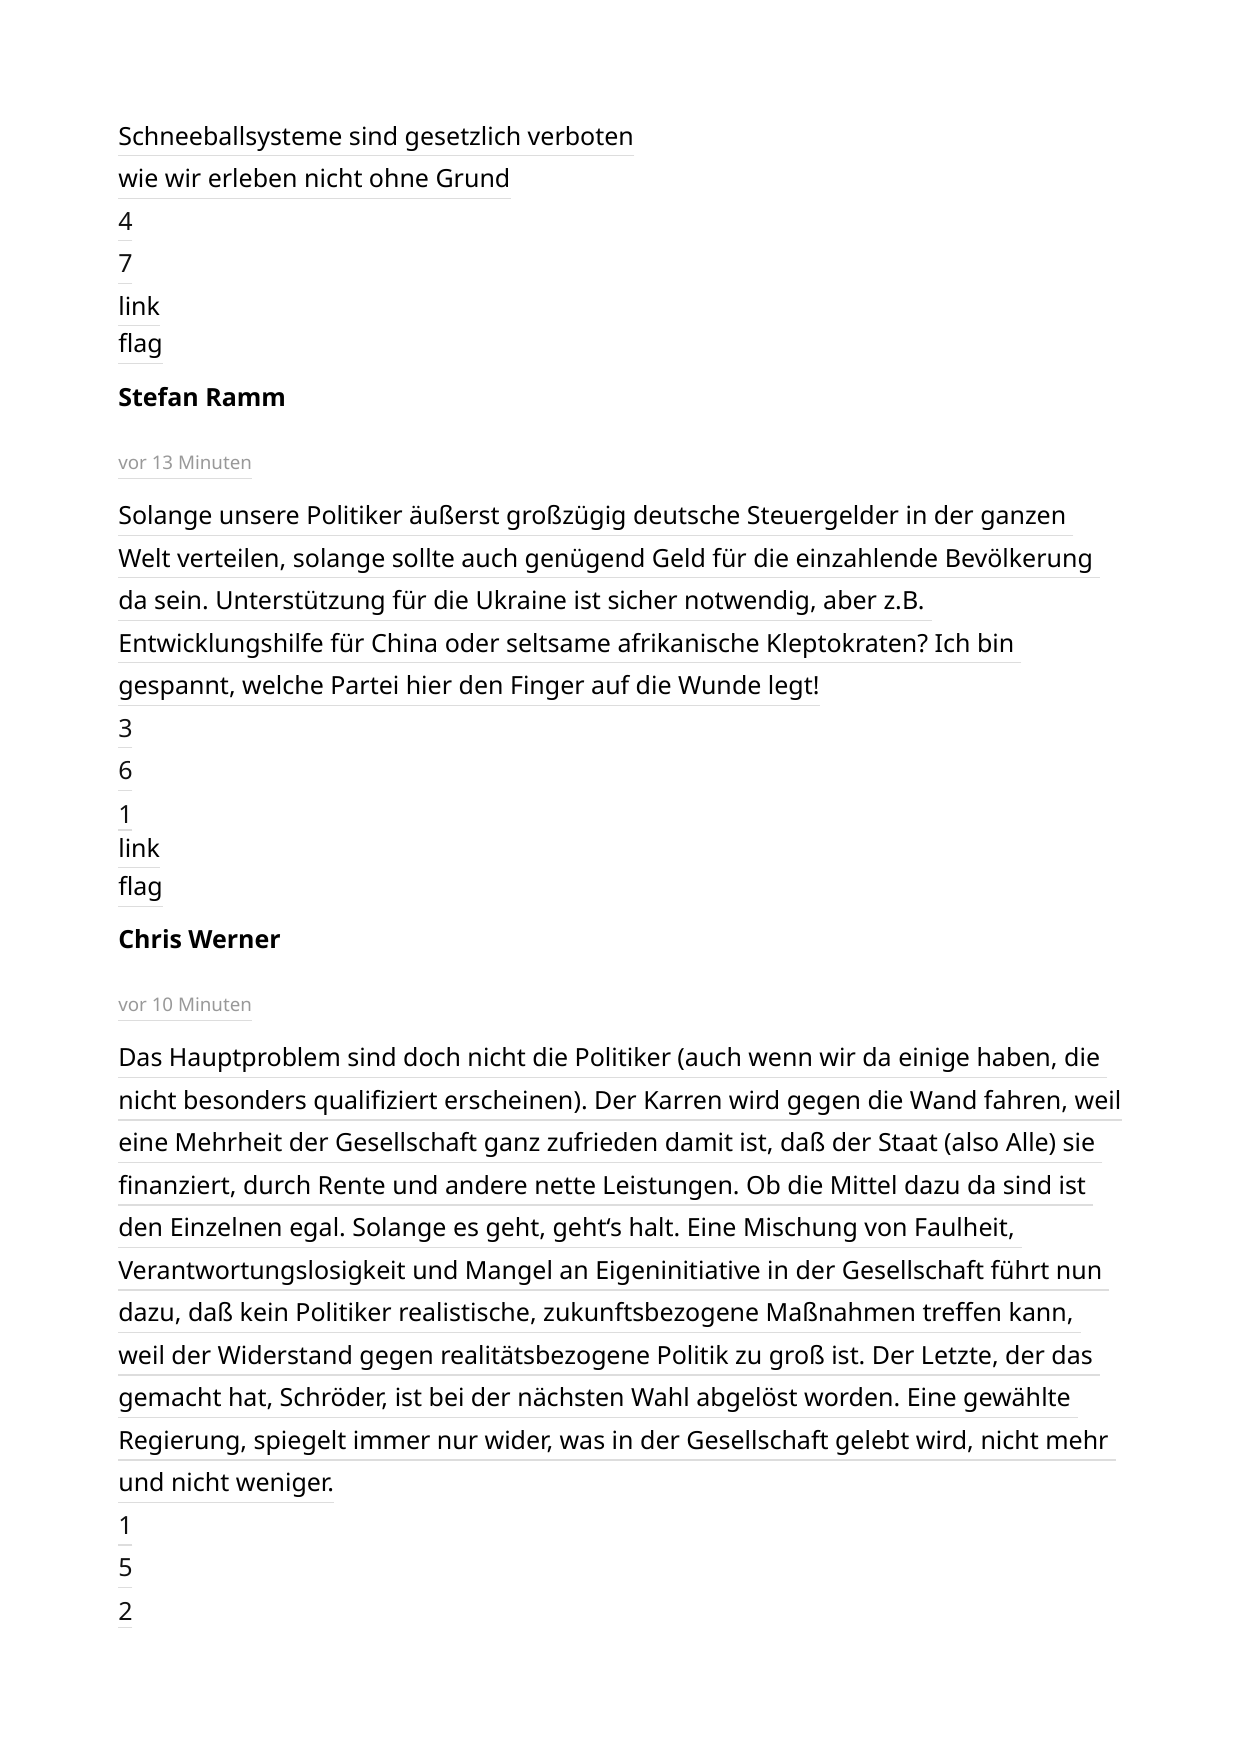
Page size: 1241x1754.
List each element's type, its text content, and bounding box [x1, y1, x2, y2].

text Chris Werner [118, 922, 1122, 956]
text Stefan Ramm [118, 380, 1122, 414]
text link [118, 831, 1122, 868]
text 5 [118, 1550, 1122, 1588]
text 6 [118, 753, 1122, 791]
text flag [118, 868, 1122, 907]
text 2 [118, 1593, 1122, 1628]
text vor 13 Minuten [118, 449, 1117, 479]
text 1 [118, 795, 1122, 831]
text 4 [118, 203, 1122, 241]
text vor 10 Minuten [118, 992, 1117, 1021]
text Solange unsere Politiker äußerst großzügig deutsche Steuergelder in der ganzen Welt verteilen, solange sollte auch genügend Geld für die einzahlende Bevölkerung da sein. Unterstützung für die Ukraine ist sicher notwendig, aber z.B. Entwicklungshilfe für China oder seltsame afrikanische Kleptokraten? Ich bin gespannt, welche Partei hier den Finger auf die Wunde legt! [118, 498, 1122, 706]
text link [118, 288, 1122, 326]
text Schneeballsysteme sind gesetzlich verboten wie wir erleben nicht ohne Grund [118, 118, 1122, 199]
text 3 [118, 710, 1122, 748]
text eine Mehrheit der Gesellschaft ganz zufrieden damit ist, daß der Staat (also Alle) sie finanziert, durch Rente und andere nette Leistungen. Ob die Mittel dazu da sind ist den Einzelnen egal. Solange es geht, geht‘s halt. Eine Mischung von Faulheit, Verantwortungslosigkeit und Mangel an Eigeninitiative in der Gesellschaft führt nun dazu, daß kein Politiker realistische, zukunftsbezogene Maßnahmen treffen kann, weil der Widerstand gegen realitätsbezogene Politik zu groß ist. Der Letzte, der das gemacht hat, Schröder, ist bei der nächsten Wahl abgelöst worden. Eine gewählte Regierung, spiegelt immer nur wider, was in der Gesellschaft gelebt wird, nicht mehr und nicht weniger. [118, 1121, 1122, 1503]
text 1 [118, 1508, 1122, 1546]
text 7 [118, 246, 1122, 284]
text flag [118, 326, 1122, 364]
text Das Hauptproblem sind doch nicht die Politiker (auch wenn wir da einige haben, die nicht besonders qualifiziert erscheinen). Der Karren wird gegen die Wand fahren, weil [118, 1040, 1122, 1119]
